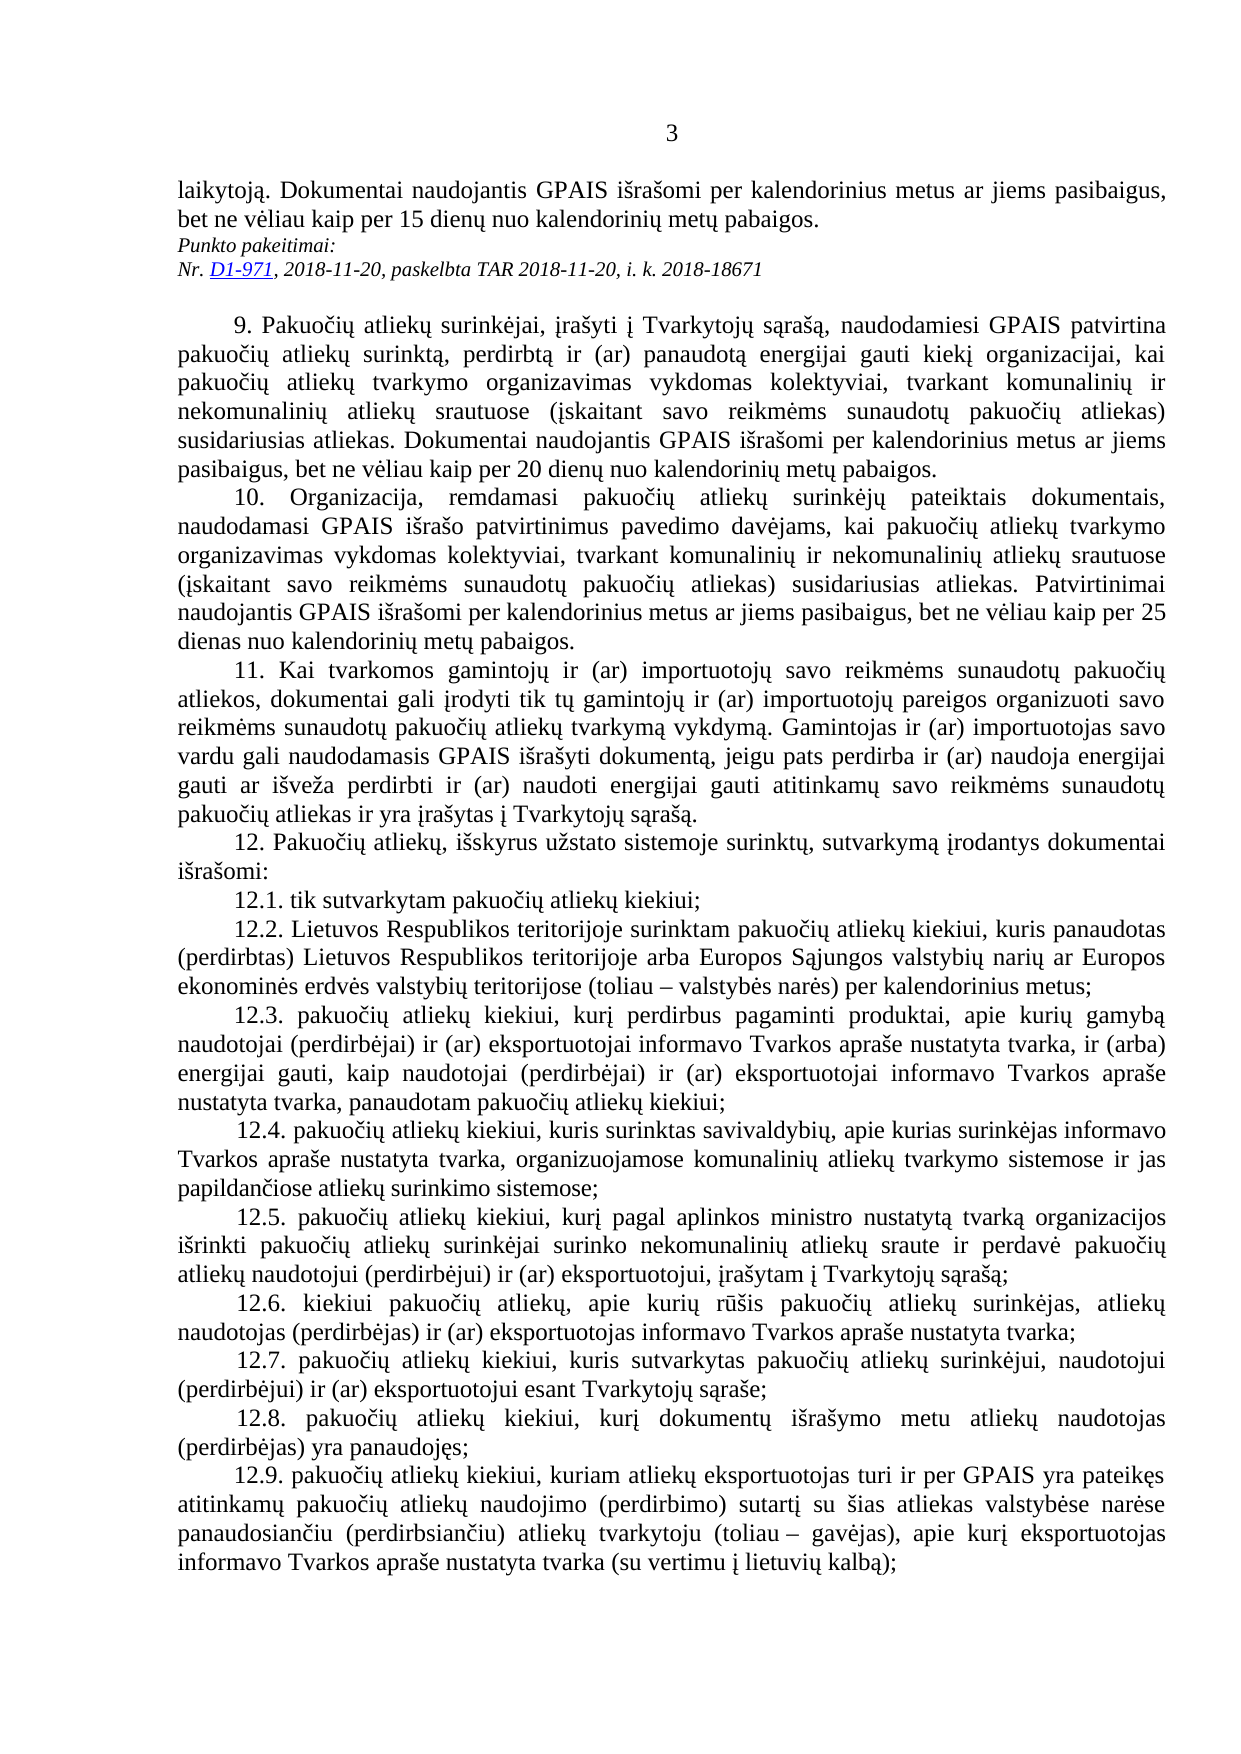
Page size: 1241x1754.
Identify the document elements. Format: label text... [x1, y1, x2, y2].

text 12.8. pakuočių atliekų kiekiui, kurį dokumentų išrašymo metu atliekų naudotojas (perdirbėjas) yra panaudojęs; [177, 1403, 1166, 1461]
text 12.3. pakuočių atliekų kiekiui, kurį perdirbus pagaminti produktai, apie kurių gamybą naudotojai (perdirbėjai) ir (ar) eksportuotojai informavo Tvarkos apraše nustatyta tvarka, ir (arba) energijai gauti, kaip naudotojai (perdirbėjai) ir (ar) eksportuotojai informavo Tvarkos apraše nustatyta tvarka, panaudotam pakuočių atliekų kiekiui; [177, 1000, 1166, 1116]
text 12. Pakuočių atliekų, išskyrus užstato sistemoje surinktų, sutvarkymą įrodantys dokumentai išrašomi: [177, 827, 1166, 885]
text Punkto pakeitimai: [177, 233, 1166, 257]
text 10. Organizacija, remdamasi pakuočių atliekų surinkėjų pateiktais dokumentais, naudodamasi GPAIS išrašo patvirtinimus pavedimo davėjams, kai pakuočių atliekų tvarkymo organizavimas vykdomas kolektyviai, tvarkant komunalinių ir nekomunalinių atliekų srautuose (įskaitant savo reikmėms sunaudotų pakuočių atliekas) susidariusias atliekas. Patvirtinimai naudojantis GPAIS išrašomi per kalendorinius metus ar jiems pasibaigus, bet ne vėliau kaip per 25 dienas nuo kalendorinių metų pabaigos. [177, 482, 1166, 655]
text 12.9. pakuočių atliekų kiekiui, kuriam atliekų eksportuotojas turi ir per GPAIS yra pateikęs atitinkamų pakuočių atliekų naudojimo (perdirbimo) sutartį su šias atliekas valstybėse narėse panaudosiančiu (perdirbsiančiu) atliekų tvarkytoju (toliau – gavėjas), apie kurį eksportuotojas informavo Tvarkos apraše nustatyta tvarka (su vertimu į lietuvių kalbą); [177, 1461, 1166, 1576]
text 12.2. Lietuvos Respublikos teritorijoje surinktam pakuočių atliekų kiekiui, kuris panaudotas (perdirbtas) Lietuvos Respublikos teritorijoje arba Europos Sąjungos valstybių narių ar Europos ekonominės erdvės valstybių teritorijose (toliau – valstybės narės) per kalendorinius metus; [177, 914, 1166, 1000]
text Nr. D1-971, 2018-11-20, paskelbta TAR 2018-11-20, i. k. 2018-18671 [177, 257, 1166, 281]
text 12.1. tik sutvarkytam pakuočių atliekų kiekiui; [177, 885, 1166, 914]
text laikytoją. Dokumentai naudojantis GPAIS išrašomi per kalendorinius metus ar jiems pasibaigus, bet ne vėliau kaip per 15 dienų nuo kalendorinių metų pabaigos. [177, 176, 1166, 233]
text 12.7. pakuočių atliekų kiekiui, kuris sutvarkytas pakuočių atliekų surinkėjui, naudotojui (perdirbėjui) ir (ar) eksportuotojui esant Tvarkytojų sąraše; [177, 1346, 1166, 1403]
text 9. Pakuočių atliekų surinkėjai, įrašyti į Tvarkytojų sąrašą, naudodamiesi GPAIS patvirtina pakuočių atliekų surinktą, perdirbtą ir (ar) panaudotą energijai gauti kiekį organizacijai, kai pakuočių atliekų tvarkymo organizavimas vykdomas kolektyviai, tvarkant komunalinių ir nekomunalinių atliekų srautuose (įskaitant savo reikmėms sunaudotų pakuočių atliekas) susidariusias atliekas. Dokumentai naudojantis GPAIS išrašomi per kalendorinius metus ar jiems pasibaigus, bet ne vėliau kaip per 20 dienų nuo kalendorinių metų pabaigos. [177, 310, 1166, 482]
text 12.4. pakuočių atliekų kiekiui, kuris surinktas savivaldybių, apie kurias surinkėjas informavo Tvarkos apraše nustatyta tvarka, organizuojamose komunalinių atliekų tvarkymo sistemose ir jas papildančiose atliekų surinkimo sistemose; [177, 1116, 1166, 1202]
text 12.6. kiekiui pakuočių atliekų, apie kurių rūšis pakuočių atliekų surinkėjas, atliekų naudotojas (perdirbėjas) ir (ar) eksportuotojas informavo Tvarkos apraše nustatyta tvarka; [177, 1288, 1166, 1346]
text 12.5. pakuočių atliekų kiekiui, kurį pagal aplinkos ministro nustatytą tvarką organizacijos išrinkti pakuočių atliekų surinkėjai surinko nekomunalinių atliekų sraute ir perdavė pakuočių atliekų naudotojui (perdirbėjui) ir (ar) eksportuotojui, įrašytam į Tvarkytojų sąrašą; [177, 1202, 1166, 1288]
text 11. Kai tvarkomos gamintojų ir (ar) importuotojų savo reikmėms sunaudotų pakuočių atliekos, dokumentai gali įrodyti tik tų gamintojų ir (ar) importuotojų pareigos organizuoti savo reikmėms sunaudotų pakuočių atliekų tvarkymą vykdymą. Gamintojas ir (ar) importuotojas savo vardu gali naudodamasis GPAIS išrašyti dokumentą, jeigu pats perdirba ir (ar) naudoja energijai gauti ar išveža perdirbti ir (ar) naudoti energijai gauti atitinkamų savo reikmėms sunaudotų pakuočių atliekas ir yra įrašytas į Tvarkytojų sąrašą. [177, 655, 1166, 827]
